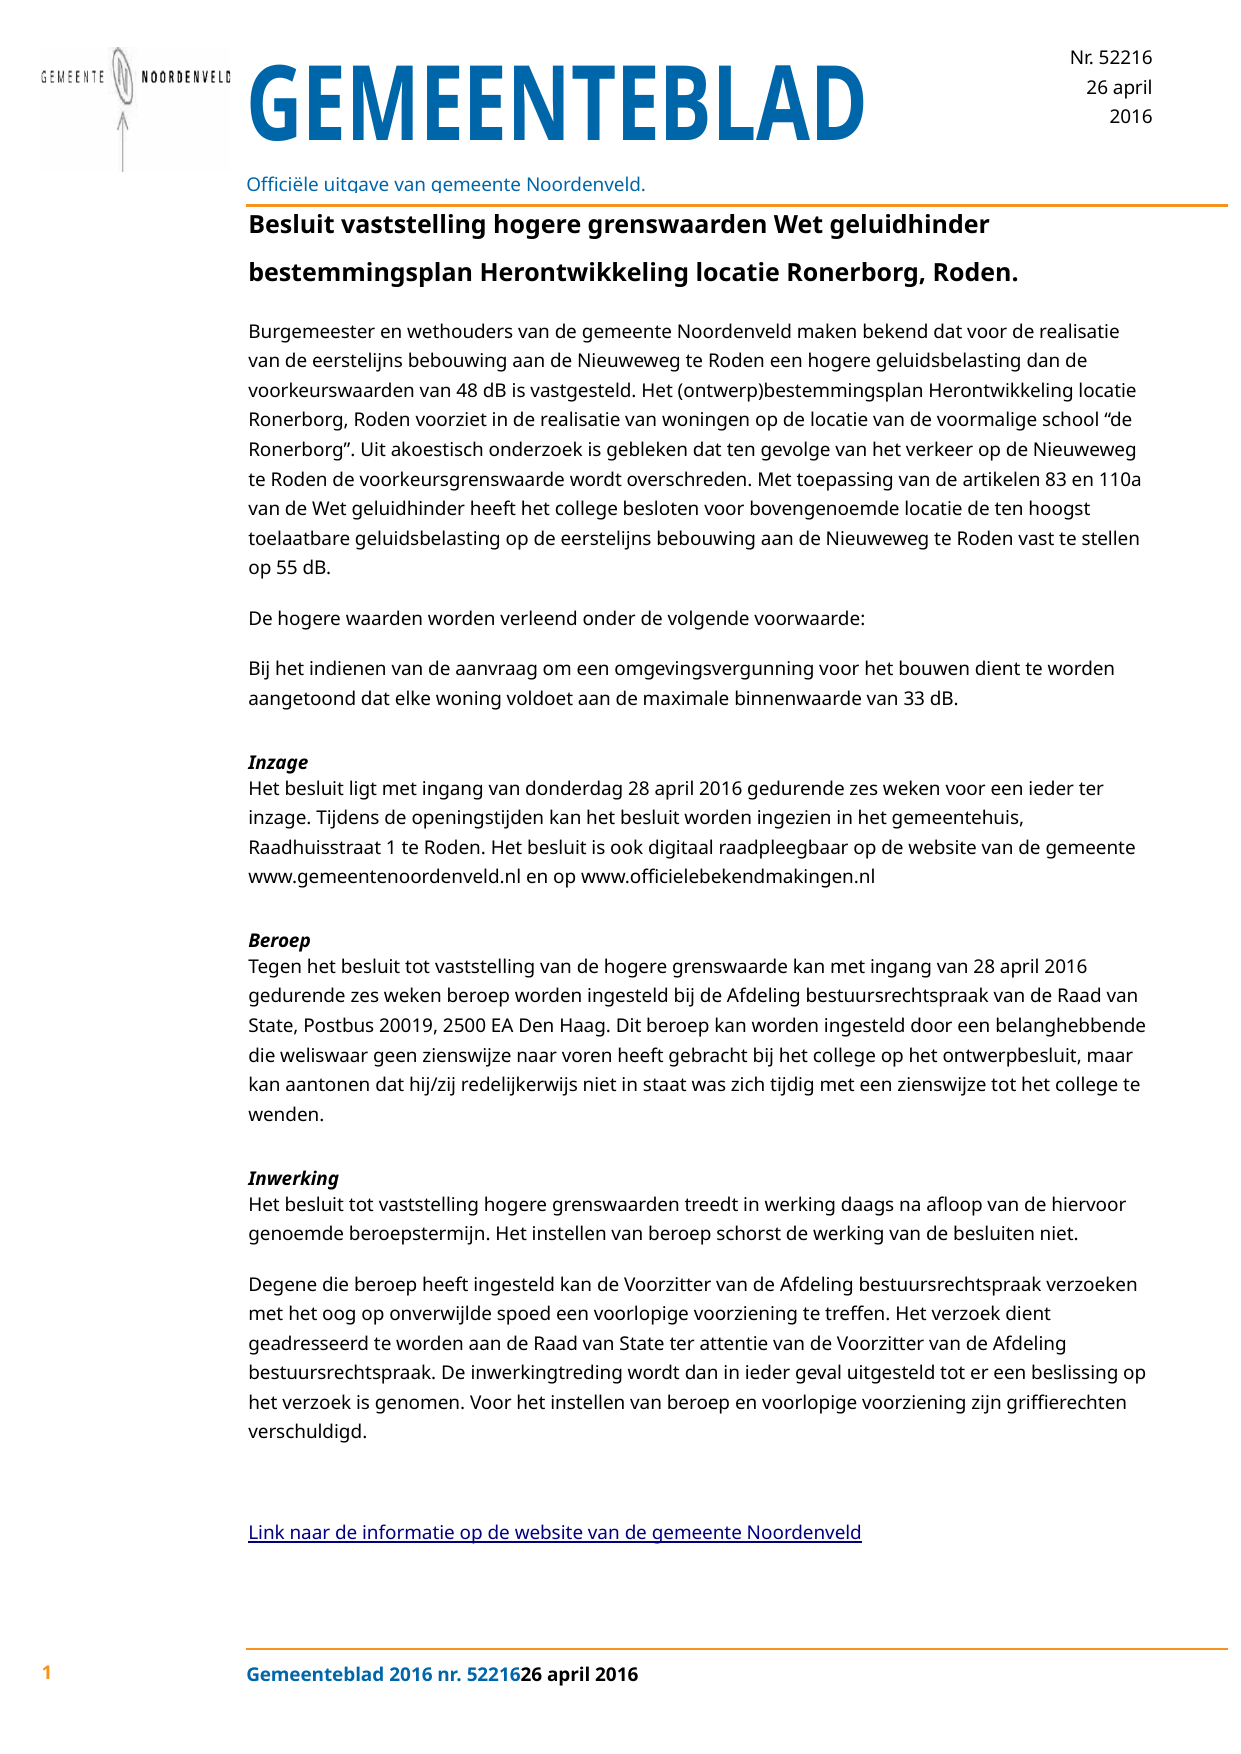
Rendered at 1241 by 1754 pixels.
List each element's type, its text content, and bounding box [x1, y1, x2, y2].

text Burgemeester en wethouders van de gemeente Noordenveld maken bekend dat voor de realisatie van de eerstelijns bebouwing aan de Nieuweweg te Roden een hogere geluidsbelasting dan de voorkeurswaarden van 48 dB is vastgesteld. Het (ontwerp)bestemmingsplan Herontwikkeling locatie Ronerborg, Roden voorziet in de realisatie van woningen op de locatie van de voormalige school “de Ronerborg”. Uit akoestisch onderzoek is gebleken dat ten gevolge van het verkeer op de Nieuweweg te Roden de voorkeursgrenswaarde wordt overschreden. Met toepassing van de artikelen 83 en 110a van de Wet geluidhinder heeft het college besloten voor bovengenoemde locatie de ten hoogst toelaatbare geluidsbelasting op de eerstelijns bebouwing aan de Nieuweweg te Roden vast te stellen op 55 dB. [248, 318, 1152, 580]
picture [41, 47, 231, 172]
text Besluit vaststelling hogere grenswaarden Wet geluidhinder bestemmingsplan Herontwikkeling locatie Ronerborg, Roden. [248, 207, 1152, 288]
text Inzage [248, 749, 1152, 775]
text Link naar de informatie op de website van de gemeente Noordenveld [248, 1519, 1152, 1545]
text Beroep [248, 927, 1152, 953]
text Inwerking [248, 1165, 1152, 1191]
text Degene die beroep heeft ingesteld kan de Voorzitter van de Afdeling bestuursrechtspraak verzoeken met het oog op onverwijlde spoed een voorlopige voorziening te treffen. Het verzoek dient geadresseerd te worden aan de Raad van State ter attentie van de Voorzitter van de Afdeling bestuursrechtspraak. De inwerkingtreding wordt dan in ieder geval uitgesteld tot er een beslissing op het verzoek is genomen. Voor het instellen van beroep en voorlopige voorziening zijn griffierechten verschuldigd. [248, 1271, 1152, 1444]
text De hogere waarden worden verleend onder de volgende voorwaarde: [248, 605, 1152, 631]
text Tegen het besluit tot vaststelling van de hogere grenswaarde kan met ingang van 28 april 2016 gedurende zes weken beroep worden ingesteld bij de Afdeling bestuursrechtspraak van de Raad van State, Postbus 20019, 2500 EA Den Haag. Dit beroep kan worden ingesteld door een belanghebbende die weliswaar geen zienswijze naar voren heeft gebracht bij het college op het ontwerpbesluit, maar kan aantonen dat hij/zij redelijkerwijs niet in staat was zich tijdig met een zienswijze tot het college te wenden. [248, 953, 1152, 1127]
text Het besluit ligt met ingang van donderdag 28 april 2016 gedurende zes weken voor een ieder ter inzage. Tijdens de openingstijden kan het besluit worden ingezien in het gemeentehuis, Raadhuisstraat 1 te Roden. Het besluit is ook digitaal raadpleegbaar op de website van de gemeente www.gemeentenoordenveld.nl en op www.officielebekendmakingen.nl [248, 775, 1152, 889]
text Bij het indienen van de aanvraag om een omgevingsvergunning voor het bouwen dient te worden aangetoond dat elke woning voldoet aan de maximale binnenwaarde van 33 dB. [248, 655, 1152, 711]
text Het besluit tot vaststelling hogere grenswaarden treedt in werking daags na afloop van de hiervoor genoemde beroepstermijn. Het instellen van beroep schorst de werking van de besluiten niet. [248, 1191, 1152, 1246]
